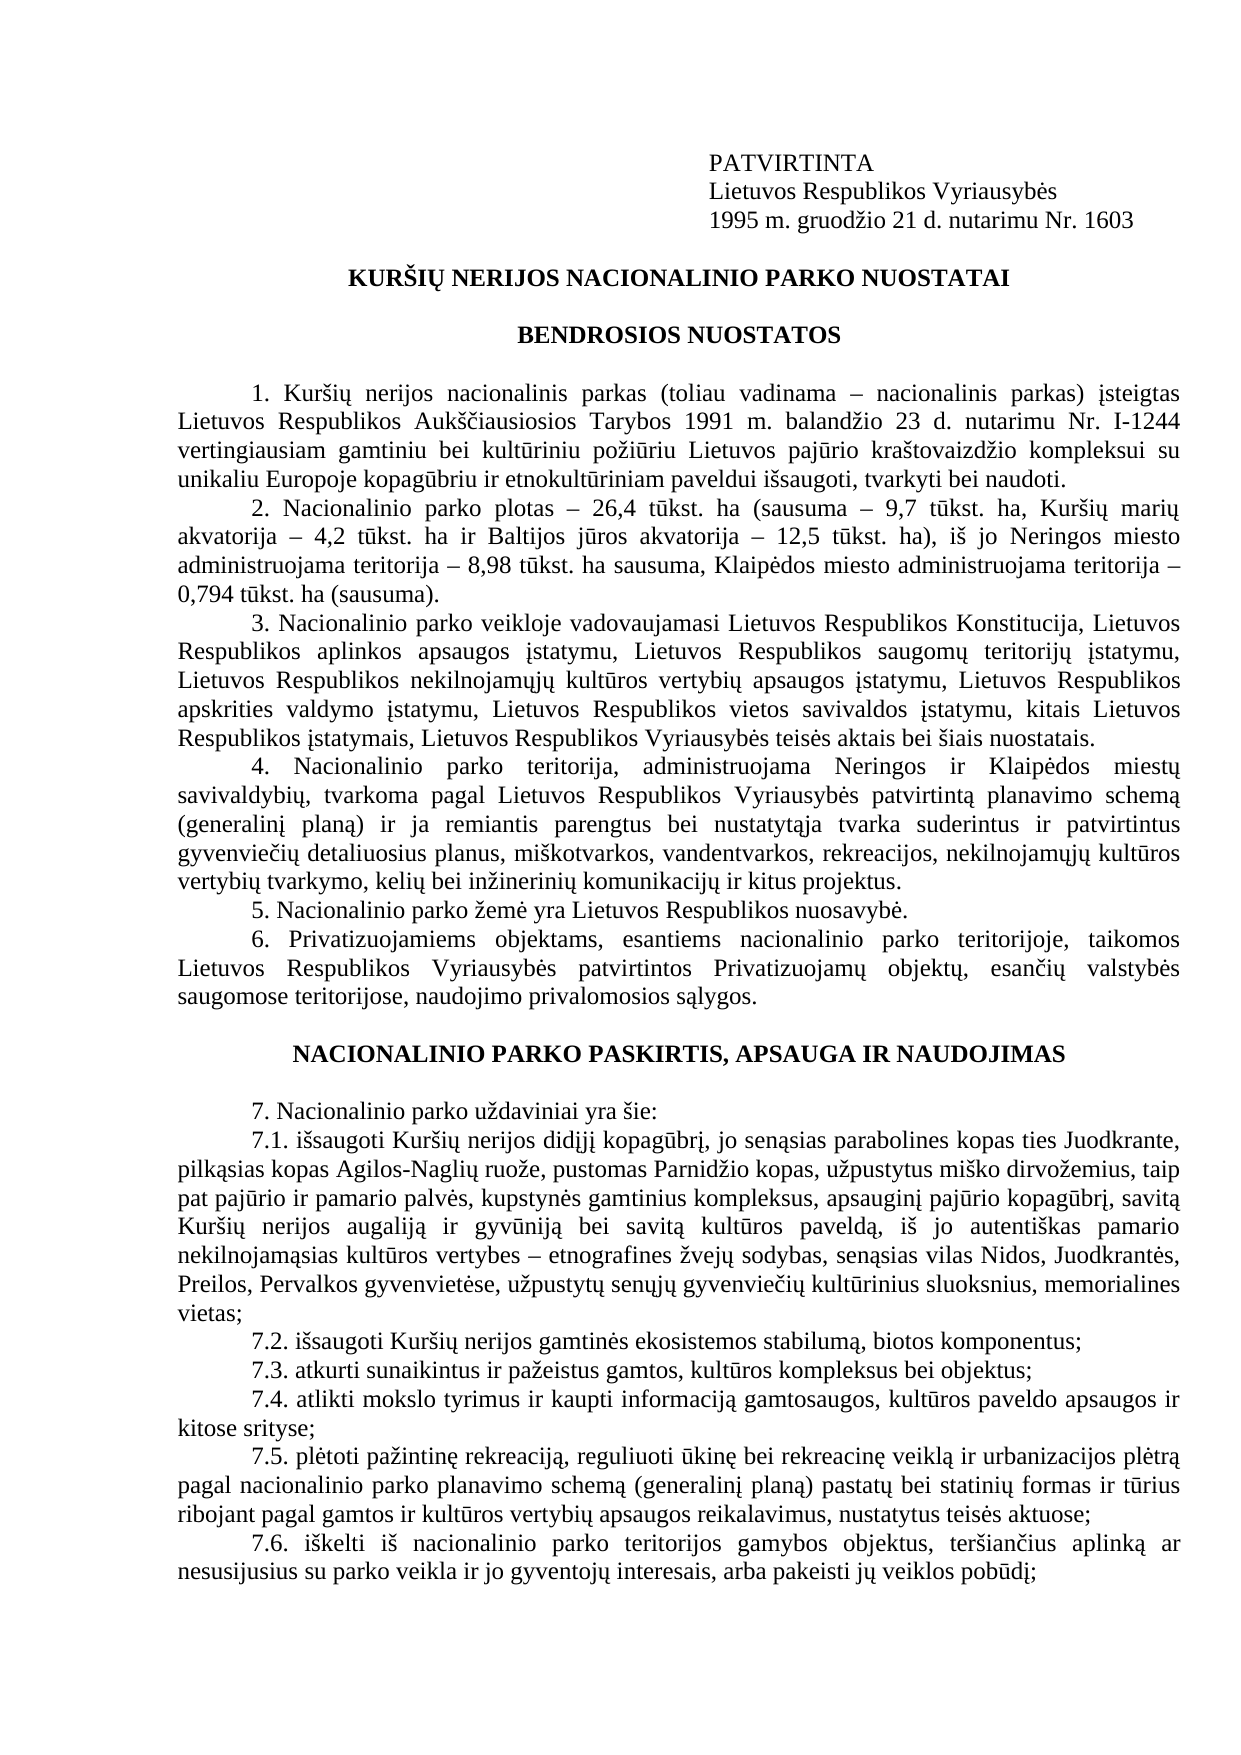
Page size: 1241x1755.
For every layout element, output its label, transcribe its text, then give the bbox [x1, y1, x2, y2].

text 7.3. atkurti sunaikintus ir pažeistus gamtos, kultūros kompleksus bei objektus; [177, 1355, 1181, 1384]
text 3. Nacionalinio parko veikloje vadovaujamasi Lietuvos Respublikos Konstitucija, Lietuvos Respublikos aplinkos apsaugos įstatymu, Lietuvos Respublikos saugomų teritorijų įstatymu, Lietuvos Respublikos nekilnojamųjų kultūros vertybių apsaugos įstatymu, Lietuvos Respublikos apskrities valdymo įstatymu, Lietuvos Respublikos vietos savivaldos įstatymu, kitais Lietuvos Respublikos įstatymais, Lietuvos Respublikos Vyriausybės teisės aktais bei šiais nuostatais. [177, 608, 1181, 751]
text 4. Nacionalinio parko teritorija, administruojama Neringos ir Klaipėdos miestų savivaldybių, tvarkoma pagal Lietuvos Respublikos Vyriausybės patvirtintą planavimo schemą (generalinį planą) ir ja remiantis parengtus bei nustatytąja tvarka suderintus ir patvirtintus gyvenviečių detaliuosius planus, miškotvarkos, vandentvarkos, rekreacijos, nekilnojamųjų kultūros vertybių tvarkymo, kelių bei inžinerinių komunikacijų ir kitus projektus. [177, 751, 1181, 895]
text BENDROSIOS NUOSTATOS [177, 320, 1181, 349]
text 7.4. atlikti mokslo tyrimus ir kaupti informaciją gamtosaugos, kultūros paveldo apsaugos ir kitose srityse; [177, 1384, 1181, 1441]
text 7.5. plėtoti pažintinę rekreaciją, reguliuoti ūkinę bei rekreacinę veiklą ir urbanizacijos plėtrą pagal nacionalinio parko planavimo schemą (generalinį planą) pastatų bei statinių formas ir tūrius ribojant pagal gamtos ir kultūros vertybių apsaugos reikalavimus, nustatytus teisės aktuose; [177, 1441, 1181, 1528]
text 2. Nacionalinio parko plotas – 26,4 tūkst. ha (sausuma – 9,7 tūkst. ha, Kuršių marių akvatorija – 4,2 tūkst. ha ir Baltijos jūros akvatorija – 12,5 tūkst. ha), iš jo Neringos miesto administruojama teritorija – 8,98 tūkst. ha sausuma, Klaipėdos miesto administruojama teritorija – 0,794 tūkst. ha (sausuma). [177, 493, 1181, 608]
text 1995 m. gruodžio 21 d. nutarimu Nr. 1603 [177, 205, 1181, 234]
text 1. Kuršių nerijos nacionalinis parkas (toliau vadinama – nacionalinis parkas) įsteigtas Lietuvos Respublikos Aukščiausiosios Tarybos 1991 m. balandžio 23 d. nutarimu Nr. I-1244 vertingiausiam gamtiniu bei kultūriniu požiūriu Lietuvos pajūrio kraštovaizdžio kompleksui su unikaliu Europoje kopagūbriu ir etnokultūriniam paveldui išsaugoti, tvarkyti bei naudoti. [177, 378, 1181, 493]
text NACIONALINIO PARKO PASKIRTIS, APSAUGA IR NAUDOJIMAS [177, 1039, 1181, 1068]
text 7. Nacionalinio parko uždaviniai yra šie: [177, 1096, 1181, 1125]
text 7.2. išsaugoti Kuršių nerijos gamtinės ekosistemos stabilumą, biotos komponentus; [177, 1326, 1181, 1355]
text 7.1. išsaugoti Kuršių nerijos didįjį kopagūbrį, jo senąsias parabolines kopas ties Juodkrante, pilkąsias kopas Agilos-Naglių ruože, pustomas Parnidžio kopas, užpustytus miško dirvožemius, taip pat pajūrio ir pamario palvės, kupstynės gamtinius kompleksus, apsauginį pajūrio kopagūbrį, savitą Kuršių nerijos augaliją ir gyvūniją bei savitą kultūros paveldą, iš jo autentiškas pamario nekilnojamąsias kultūros vertybes – etnografines žvejų sodybas, senąsias vilas Nidos, Juodkrantės, Preilos, Pervalkos gyvenvietėse, užpustytų senųjų gyvenviečių kultūrinius sluoksnius, memorialines vietas; [177, 1125, 1181, 1326]
text KURŠIŲ NERIJOS NACIONALINIO PARKO NUOSTATAI [177, 263, 1181, 291]
text 6. Privatizuojamiems objektams, esantiems nacionalinio parko teritorijoje, taikomos Lietuvos Respublikos Vyriausybės patvirtintos Privatizuojamų objektų, esančių valstybės saugomose teritorijose, naudojimo privalomosios sąlygos. [177, 924, 1181, 1010]
text Lietuvos Respublikos Vyriausybės [177, 176, 1181, 205]
text PATVIRTINTA [177, 148, 1181, 176]
text 5. Nacionalinio parko žemė yra Lietuvos Respublikos nuosavybė. [177, 895, 1181, 924]
text 7.6. iškelti iš nacionalinio parko teritorijos gamybos objektus, teršiančius aplinką ar nesusijusius su parko veikla ir jo gyventojų interesais, arba pakeisti jų veiklos pobūdį; [177, 1528, 1181, 1585]
